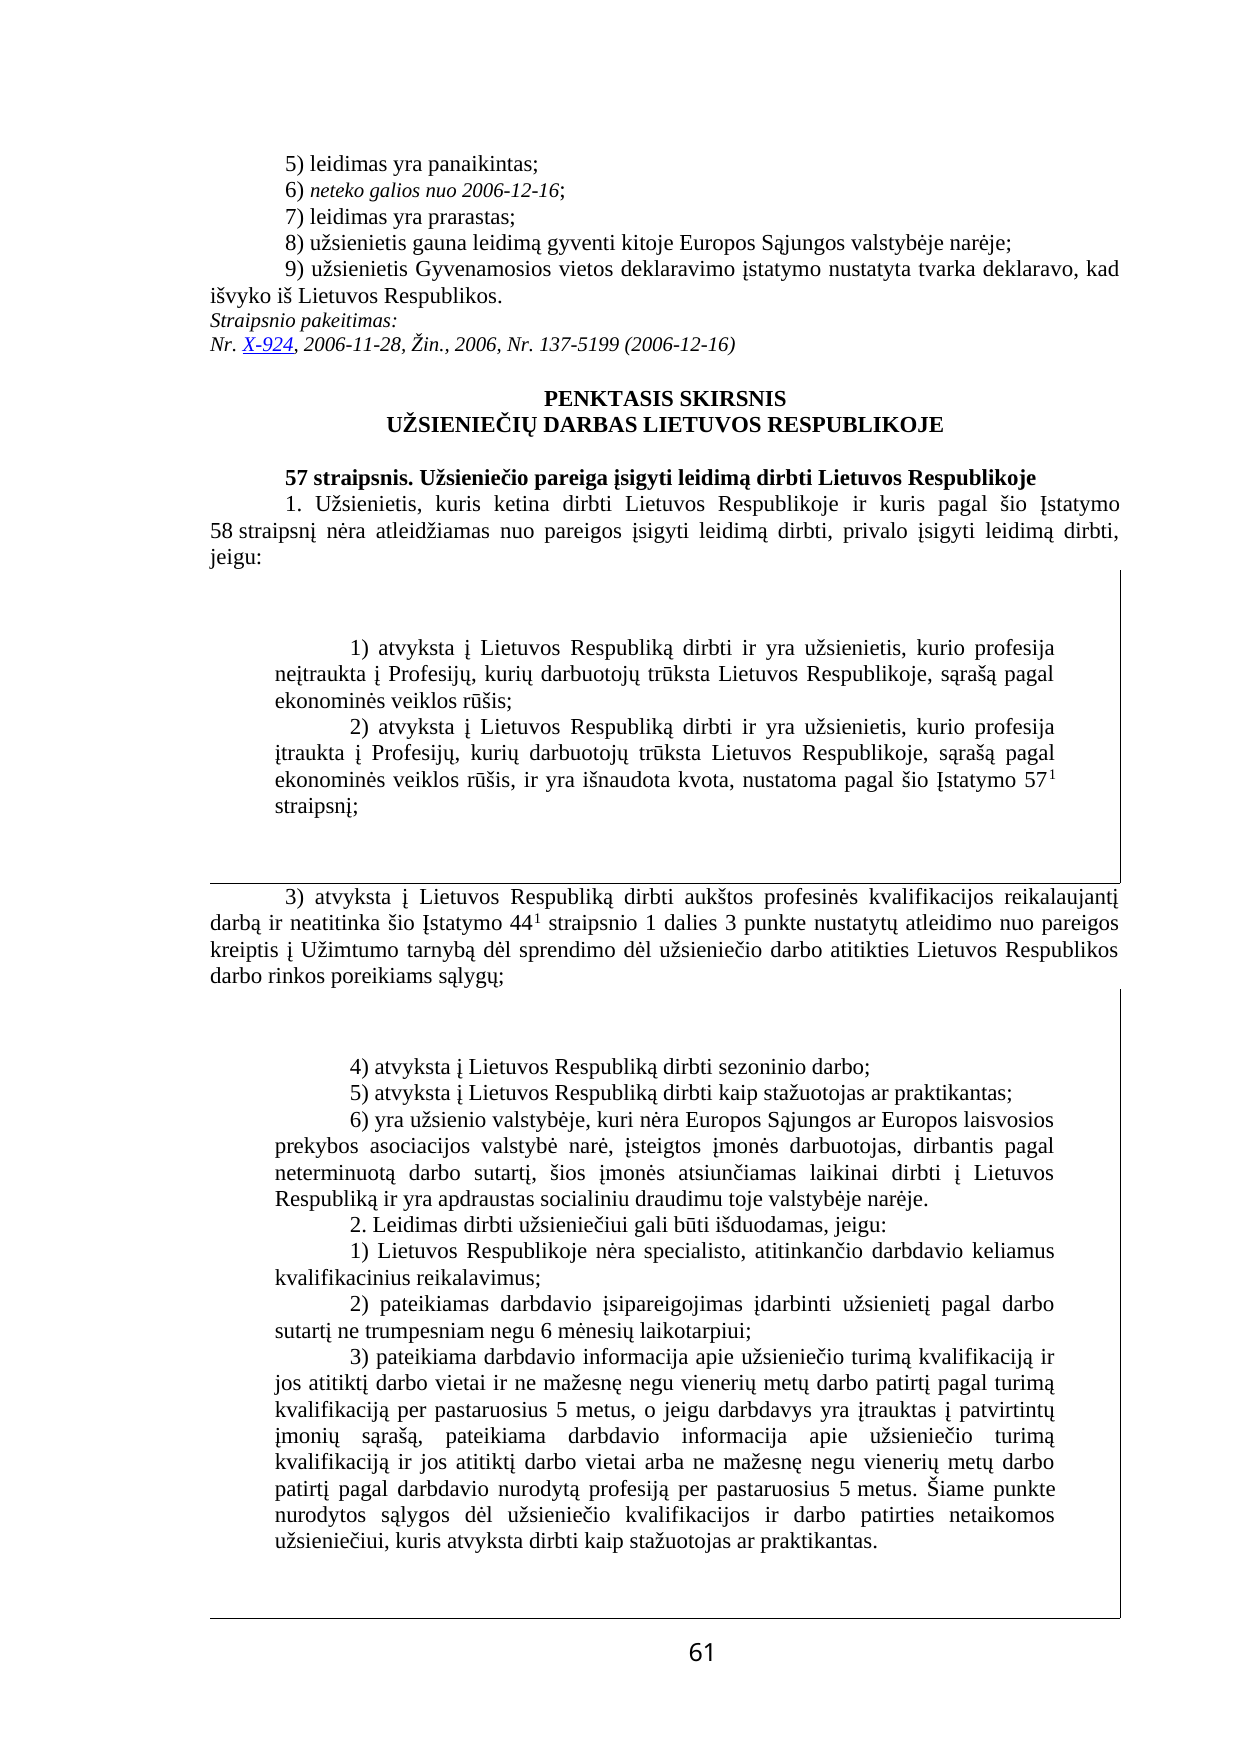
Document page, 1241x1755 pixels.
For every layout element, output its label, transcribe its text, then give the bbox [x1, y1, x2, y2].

text 4) atvyksta į Lietuvos Respubliką dirbti sezoninio darbo; [210, 988, 1120, 1079]
text 5) leidimas yra panaikintas; [210, 150, 1120, 176]
text 5) atvyksta į Lietuvos Respubliką dirbti kaip stažuotojas ar praktikantas; [210, 1079, 1120, 1106]
text 1. Užsienietis, kuris ketina dirbti Lietuvos Respublikoje ir kuris pagal šio Įstatymo 58 straipsnį nėra atleidžiamas nuo pareigos įsigyti leidimą dirbti, privalo įsigyti leidimą dirbti, jeigu: [210, 490, 1120, 569]
text 9) užsienietis Gyvenamosios vietos deklaravimo įstatymo nustatyta tvarka deklaravo, kad išvyko iš Lietuvos Respublikos. [210, 255, 1120, 308]
text 2) atvyksta į Lietuvos Respubliką dirbti ir yra užsienietis, kurio profesija įtraukta į Profesijų, kurių darbuotojų trūksta Lietuvos Respublikoje, sąrašą pagal ekonominės veiklos rūšis, ir yra išnaudota kvota, nustatoma pagal šio Įstatymo 571 straipsnį; [210, 713, 1120, 883]
text 6) yra užsienio valstybėje, kuri nėra Europos Sąjungos ar Europos laisvosios prekybos asociacijos valstybė narė, įsteigtos įmonės darbuotojas, dirbantis pagal neterminuotą darbo sutartį, šios įmonės atsiunčiamas laikinai dirbti į Lietuvos Respubliką ir yra apdraustas socialiniu draudimu toje valstybėje narėje. [210, 1106, 1120, 1211]
text 3) atvyksta į Lietuvos Respubliką dirbti aukštos profesinės kvalifikacijos reikalaujantį darbą ir neatitinka šio Įstatymo 441 straipsnio 1 dalies 3 punkte nustatytų atleidimo nuo pareigos kreiptis į Užimtumo tarnybą dėl sprendimo dėl užsieniečio darbo atitikties Lietuvos Respublikos darbo rinkos poreikiams sąlygų; [210, 883, 1120, 988]
text UŽSIENIEČIŲ DARBAS LIETUVOS RESPUBLIKOJE [210, 411, 1120, 438]
text PENKTASIS SKIRSNIS [210, 385, 1120, 411]
text 6) neteko galios nuo 2006-12-16; [210, 176, 1120, 203]
text 2) pateikiamas darbdavio įsipareigojimas įdarbinti užsienietį pagal darbo sutartį ne trumpesniam negu 6 mėnesių laikotarpiui; [210, 1290, 1120, 1343]
text Straipsnio pakeitimas: [210, 308, 1120, 332]
text 3) pateikiama darbdavio informacija apie užsieniečio turimą kvalifikaciją ir jos atitiktį darbo vietai ir ne mažesnę negu vienerių metų darbo patirtį pagal turimą kvalifikaciją per pastaruosius 5 metus, o jeigu darbdavys yra įtrauktas į patvirtintų įmonių sąrašą, pateikiama darbdavio informacija apie užsieniečio turimą kvalifikaciją ir jos atitiktį darbo vietai arba ne mažesnę negu vienerių metų darbo patirtį pagal darbdavio nurodytą profesiją per pastaruosius 5 metus. Šiame punkte nurodytos sąlygos dėl užsieniečio kvalifikacijos ir darbo patirties netaikomos užsieniečiui, kuris atvyksta dirbti kaip stažuotojas ar praktikantas. [210, 1343, 1120, 1618]
text 7) leidimas yra prarastas; [210, 203, 1120, 229]
text 2. Leidimas dirbti užsieniečiui gali būti išduodamas, jeigu: [210, 1211, 1120, 1238]
text 57 straipsnis. Užsieniečio pareiga įsigyti leidimą dirbti Lietuvos Respublikoje [210, 464, 1120, 490]
text 1) Lietuvos Respublikoje nėra specialisto, atitinkančio darbdavio keliamus kvalifikacinius reikalavimus; [210, 1238, 1120, 1290]
text 8) užsienietis gauna leidimą gyventi kitoje Europos Sąjungos valstybėje narėje; [210, 229, 1120, 255]
text 1) atvyksta į Lietuvos Respubliką dirbti ir yra užsienietis, kurio profesija neįtraukta į Profesijų, kurių darbuotojų trūksta Lietuvos Respublikoje, sąrašą pagal ekonominės veiklos rūšis; [210, 569, 1120, 713]
text Nr. X-924, 2006-11-28, Žin., 2006, Nr. 137-5199 (2006-12-16) [210, 332, 1120, 356]
